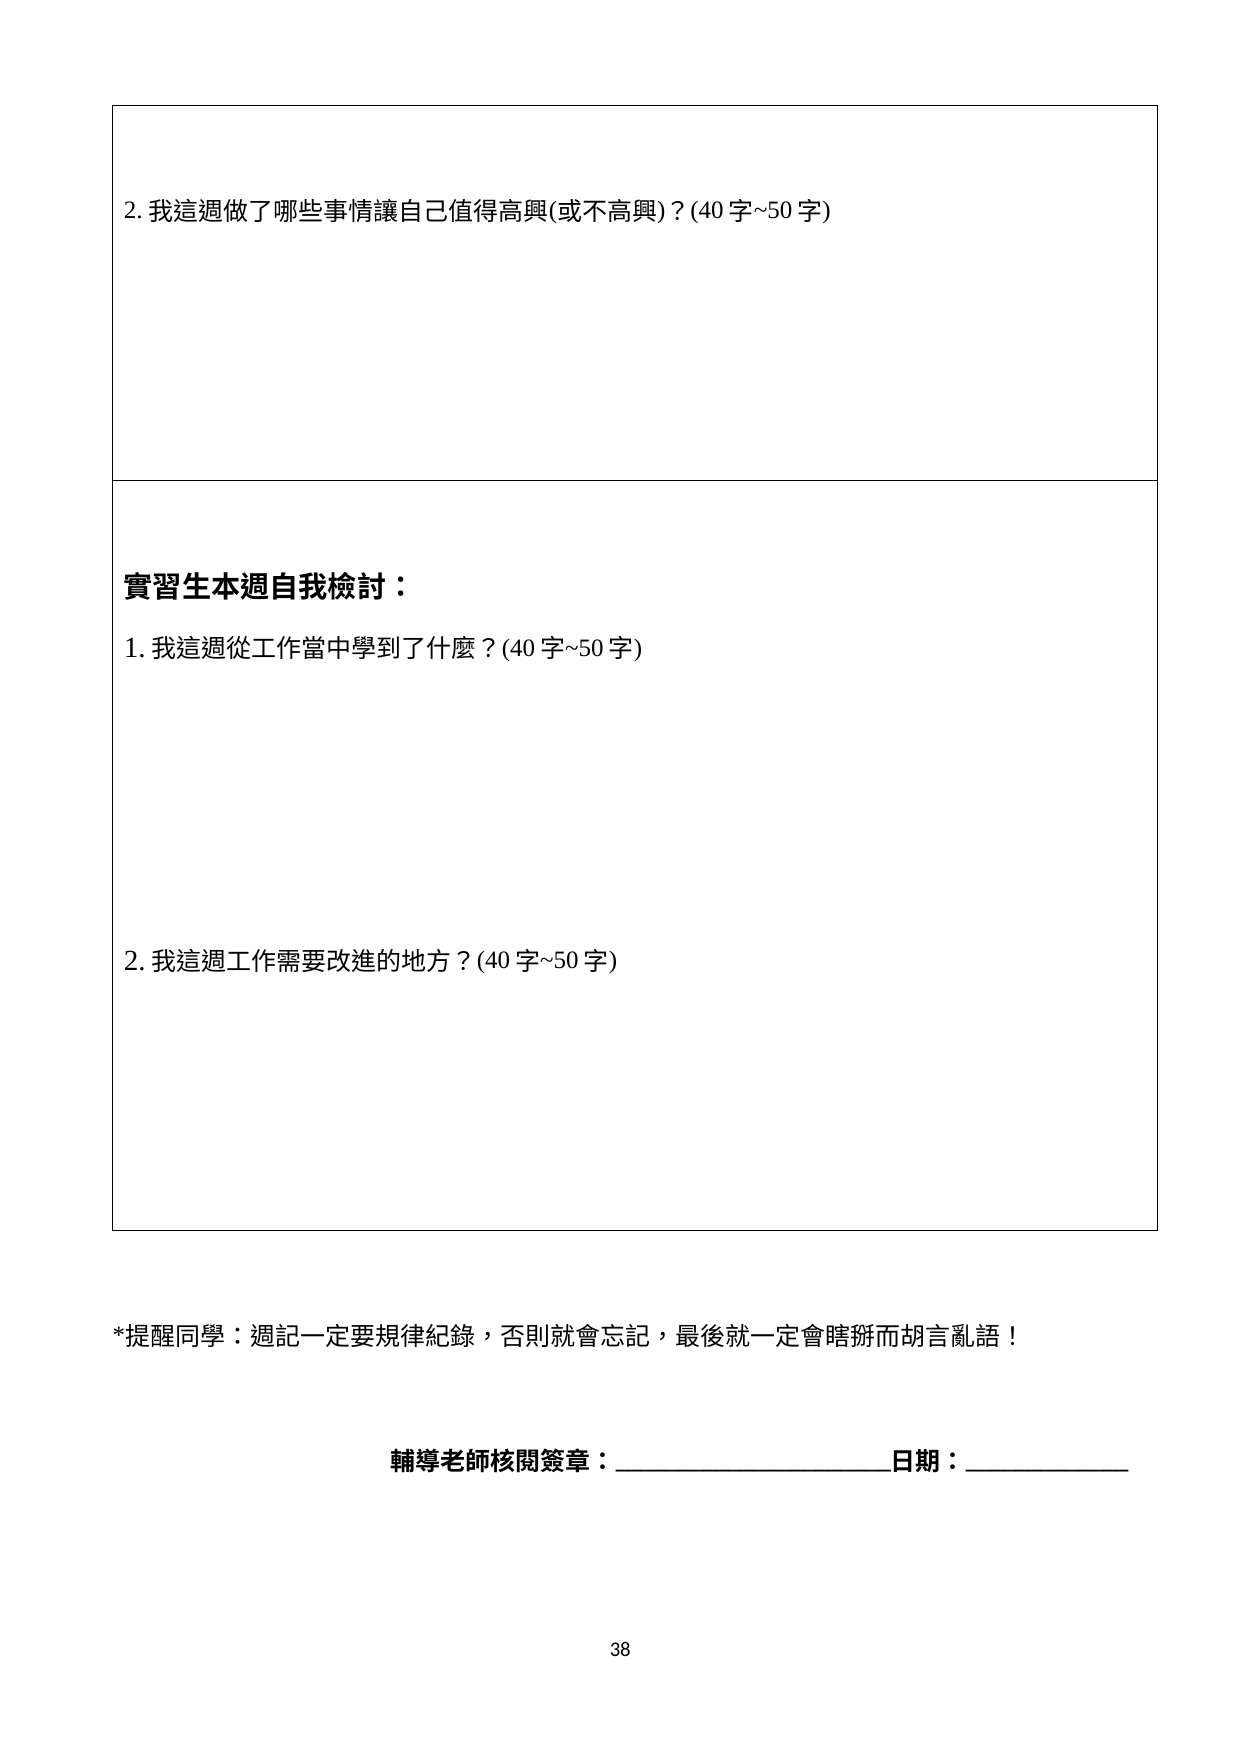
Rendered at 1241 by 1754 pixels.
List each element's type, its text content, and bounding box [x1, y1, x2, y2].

table_cell 實習生本週自我檢討： 1. 我這週從工作當中學到了什麼？(40字~50字) 2. 我這週工作需要改進的地方？(40字~50字) [113, 481, 1157, 1230]
text 輔導老師核閱簽章：______________________日期：_____________ [112, 1418, 1128, 1480]
text *提醒同學：週記一定要規律紀錄，否則就會忘記，最後就一定會瞎掰而胡言亂語！ [112, 1293, 1128, 1355]
table_cell 2. 我這週做了哪些事情讓自己值得高興(或不高興)？(40字~50字) [113, 106, 1157, 480]
